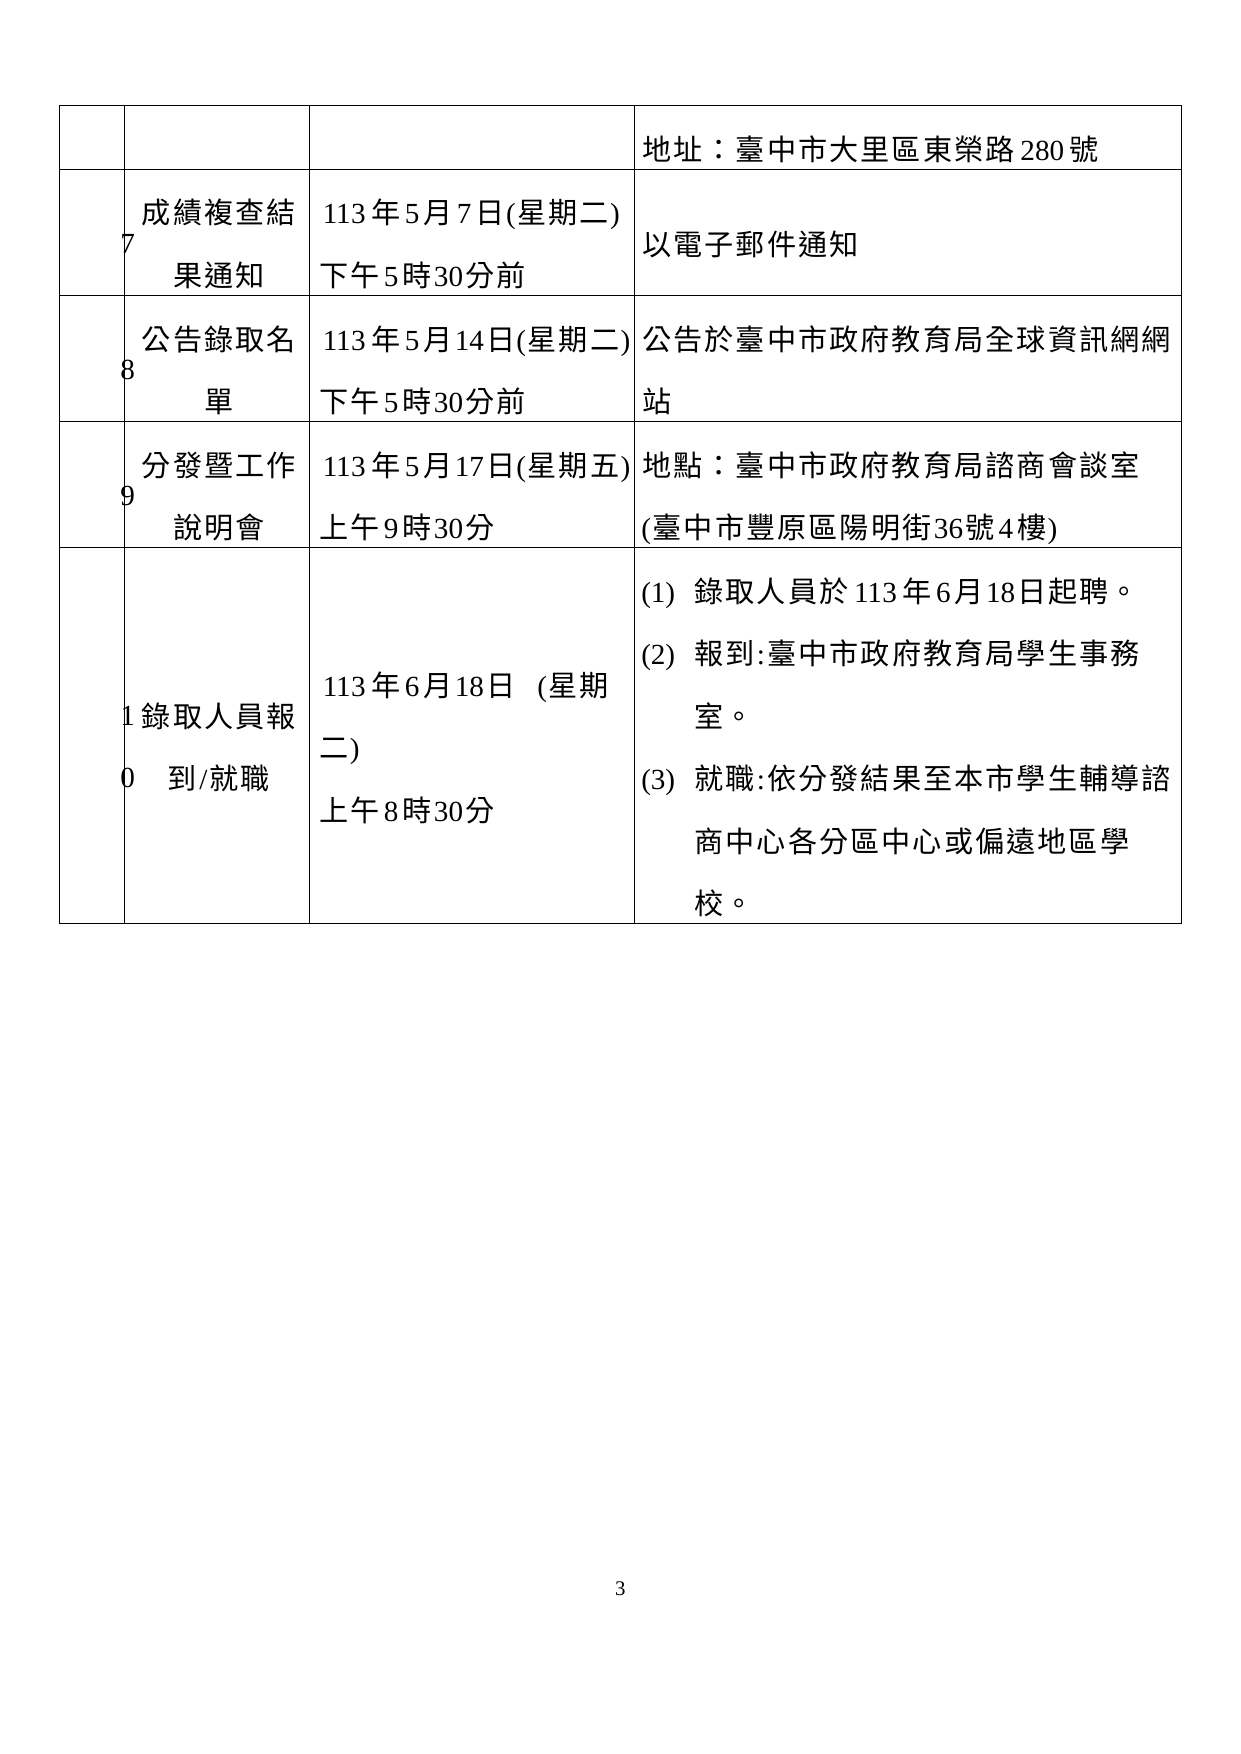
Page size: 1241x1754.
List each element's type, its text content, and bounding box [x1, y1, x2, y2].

table_cell 7 [60, 170, 124, 294]
table_cell 公告於臺中市政府教育局全球資訊網網站 [635, 296, 1181, 421]
table_cell 113年5月14日(星期二) 下午5時30分前 [310, 296, 634, 421]
table_cell 地點：臺中市政府教育局諮商會談室 (臺中市豐原區陽明街36號4樓) [635, 422, 1181, 547]
table_cell 成績複查 [125, 106, 309, 168]
table_cell 公告錄取名單 [125, 296, 309, 421]
table_cell 6 [60, 106, 124, 168]
table_cell 分發暨工作說明會 [125, 422, 309, 547]
table_cell 成績複查結果通知 [125, 170, 309, 294]
table_cell 113年6月18日 (星期二) 上午8時30分 [310, 548, 634, 923]
table_cell 113年5月17日(星期五) 上午9時30分 [310, 422, 634, 547]
table_cell [310, 106, 634, 168]
table_cell 地址：臺中市大里區東榮路280號 [635, 106, 1181, 168]
table_cell 8 [60, 296, 124, 421]
table_cell 以電子郵件通知 [635, 170, 1181, 294]
table_cell 9 [60, 422, 124, 547]
table_cell 錄取人員報到/就職 [125, 548, 309, 923]
table_cell 113年5月7日(星期二) 下午5時30分前 [310, 170, 634, 294]
table_cell 錄取人員於113年6月18日起聘。 報到:臺中市政府教育局學生事務室。 就職:依分發結果至本市學生輔導諮商中心各分區中心或偏遠地區學校。 [635, 548, 1181, 923]
table_cell 10 [60, 548, 124, 923]
